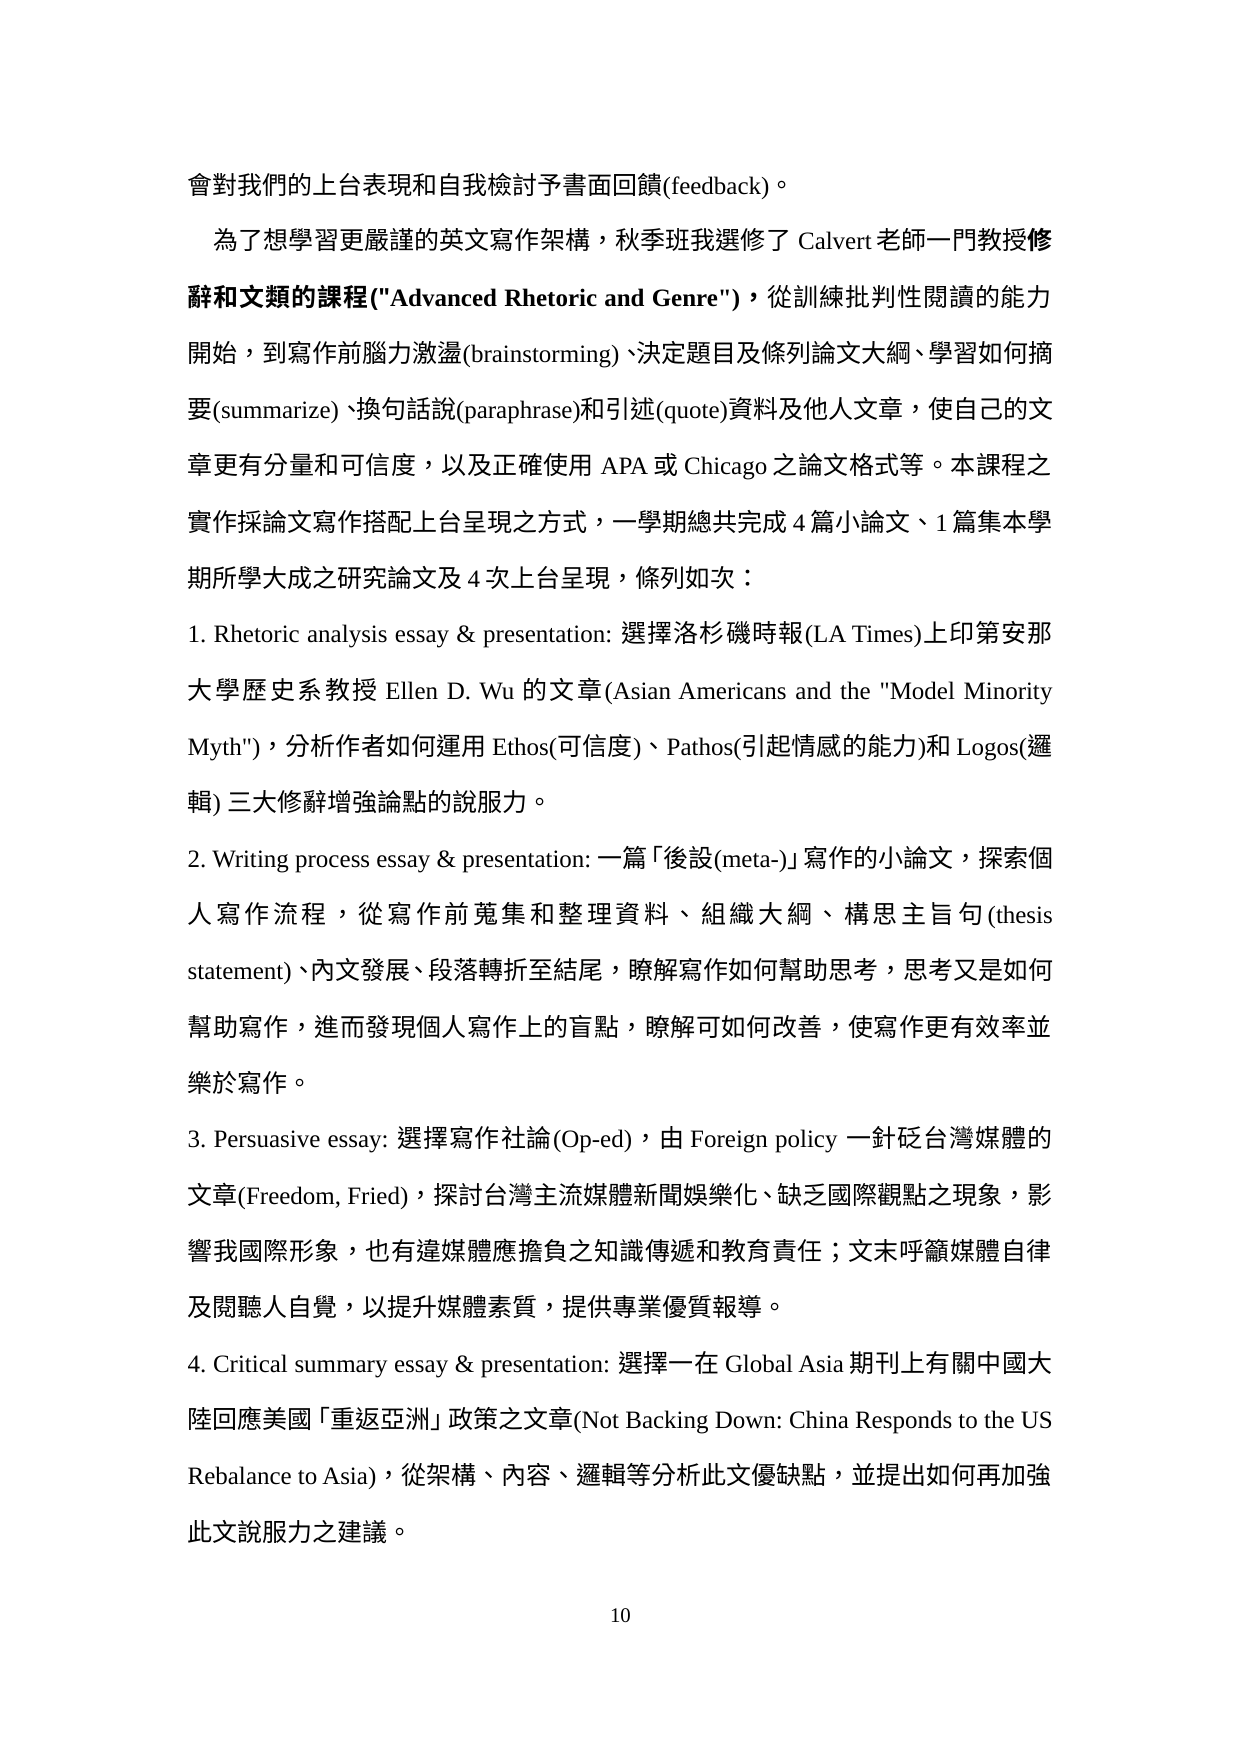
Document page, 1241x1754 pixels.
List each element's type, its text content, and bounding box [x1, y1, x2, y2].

text 為了想學習更嚴謹的英文寫作架構，秋季班我選修了Calvert老師一門教授修辭和文類的課程("Advanced Rhetoric and Genre")，從訓練批判性閱讀的能力開始，到寫作前腦力激盪(brainstorming)、決定題目及條列論文大綱、學習如何摘要(summarize)、換句話說(paraphrase)和引述(quote)資料及他人文章，使自己的文章更有分量和可信度，以及正確使用APA或Chicago之論文格式等。本課程之實作採論文寫作搭配上台呈現之方式，一學期總共完成4篇小論文、1篇集本學期所學大成之研究論文及4次上台呈現，條列如次： [187, 220, 1053, 595]
text 3. Persuasive essay: 選擇寫作社論(Op-ed)，由Foreign policy 一針砭台灣媒體的文章(Freedom, Fried)，探討台灣主流媒體新聞娛樂化、缺乏國際觀點之現象，影響我國際形象，也有違媒體應擔負之知識傳遞和教育責任；文末呼籲媒體自律及閱聽人自覺，以提升媒體素質，提供專業優質報導。 [187, 1118, 1053, 1324]
text 2. Writing process essay & presentation: 一篇「後設(meta-)」寫作的小論文，探索個人寫作流程，從寫作前蒐集和整理資料、組織大綱、構思主旨句(thesis statement)、內文發展、段落轉折至結尾，瞭解寫作如何幫助思考，思考又是如何幫助寫作，進而發現個人寫作上的盲點，瞭解可如何改善，使寫作更有效率並樂於寫作。 [187, 838, 1053, 1100]
text 會對我們的上台表現和自我檢討予書面回饋(feedback)。 [187, 164, 1053, 202]
text 1. Rhetoric analysis essay & presentation: 選擇洛杉磯時報(LA Times)上印第安那大學歷史系教授Ellen D. Wu的文章(Asian Americans and the "Model Minority Myth")，分析作者如何運用Ethos(可信度)、Pathos(引起情感的能力)和Logos(邏輯) 三大修辭增強論點的說服力。 [187, 613, 1053, 819]
text 4. Critical summary essay & presentation: 選擇一在Global Asia期刊上有關中國大陸回應美國「重返亞洲」政策之文章(Not Backing Down: China Responds to the US Rebalance to Asia)，從架構、內容、邏輯等分析此文優缺點，並提出如何再加強此文說服力之建議。 [187, 1343, 1053, 1549]
